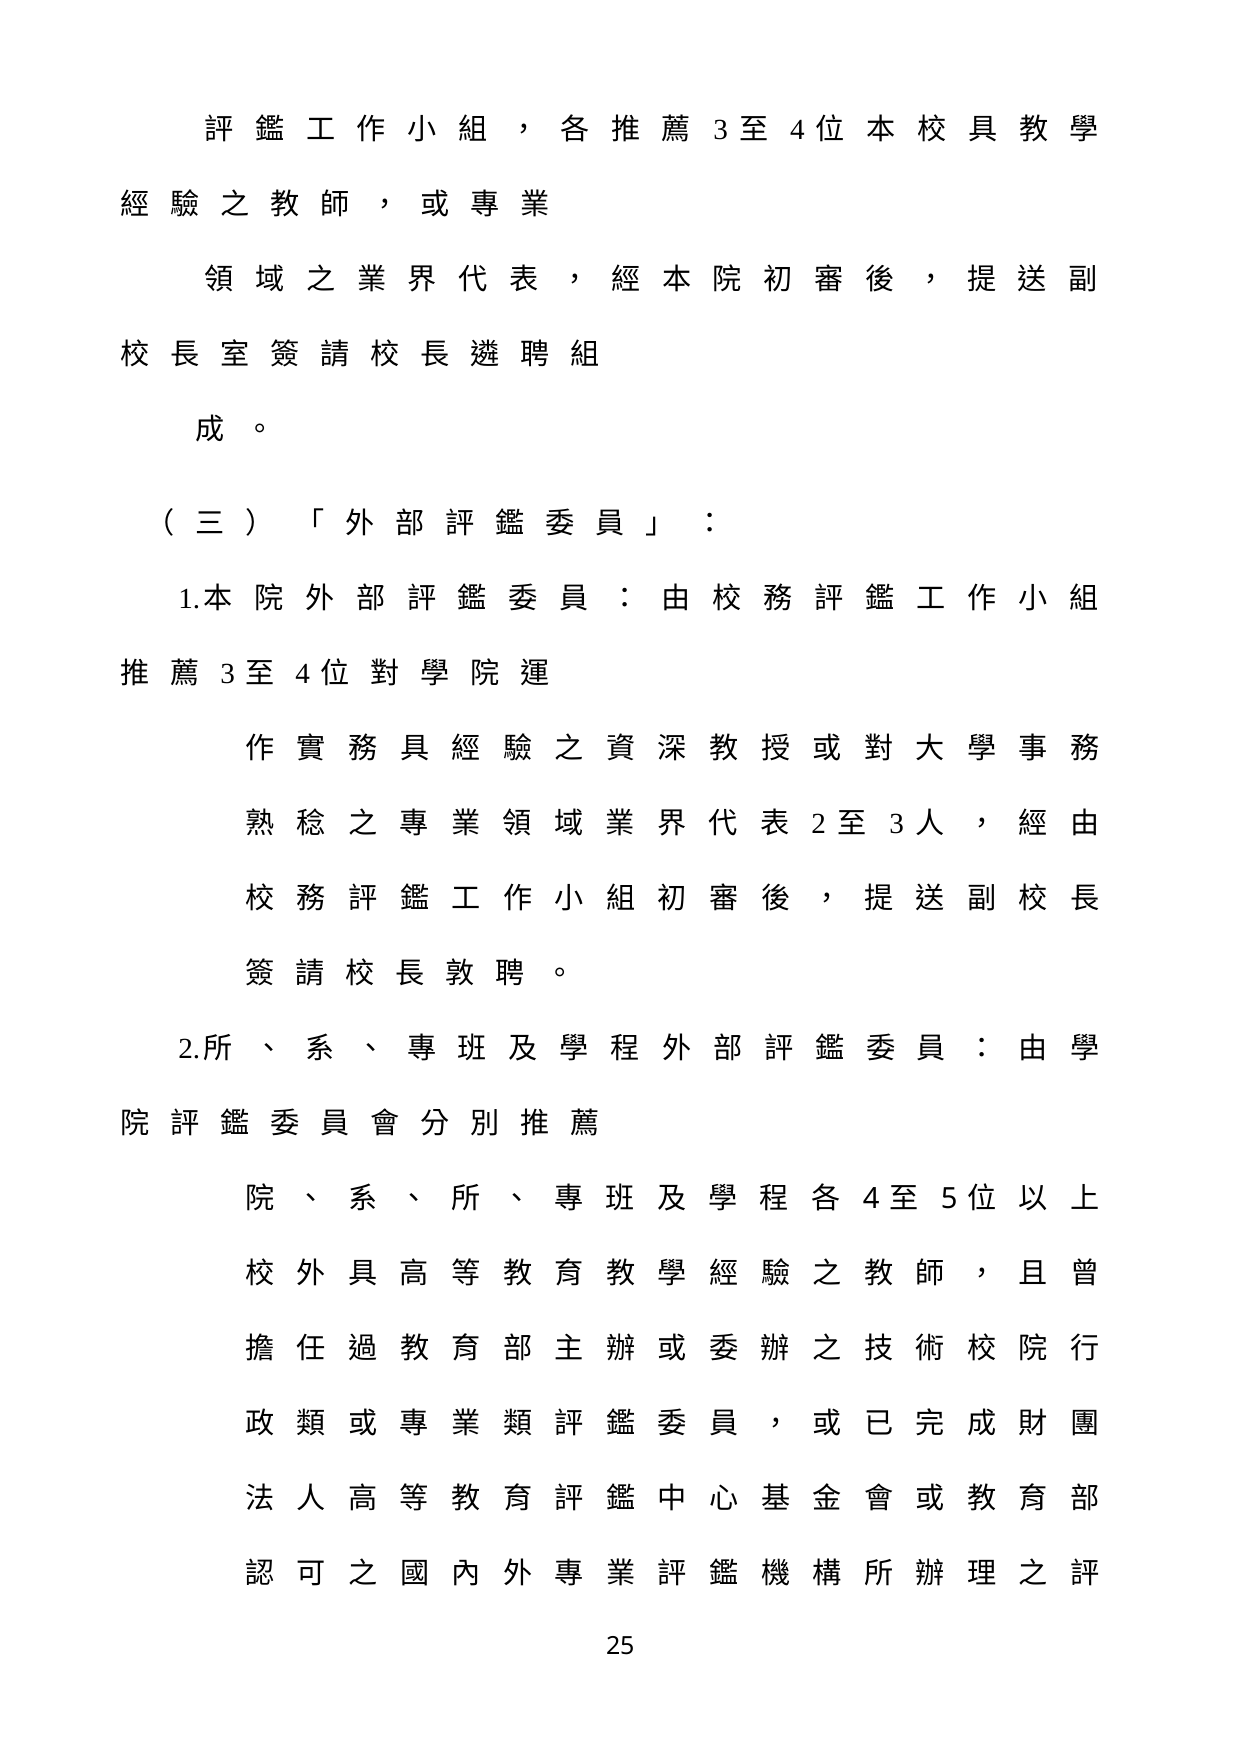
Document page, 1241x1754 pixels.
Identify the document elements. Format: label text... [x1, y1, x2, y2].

text 作實務具經驗之資深教授或對大學事務熟稔之專業領域業界代表2至3人，經由校務評鑑工作小組初審後，提送副校長簽請校長敦聘。 [245, 708, 1120, 1008]
text 成。 [120, 389, 1120, 464]
text 領域之業界代表，經本院初審後，提送副校長室簽請校長遴聘組 [120, 239, 1120, 389]
text 2.所、系、專班及學程外部評鑑委員：由學院評鑑委員會分別推薦 [120, 1008, 1120, 1158]
text 院、系、所、專班及學程各4至5位以上校外具高等教育教學經驗之教師，且曾擔任過教育部主辦或委辦之技術校院行政類或專業類評鑑委員，或已完成財團法人高等教育評鑑中心基金會或教育部認可之國內外專業評鑑機構所辦理之評 [245, 1158, 1120, 1608]
text 1.本院外部評鑑委員：由校務評鑑工作小組推薦3至4位對學院運 [120, 558, 1120, 708]
text 評鑑工作小組，各推薦3至4位本校具教學經驗之教師，或專業 [120, 89, 1120, 239]
text （三）「外部評鑑委員」： [120, 483, 1120, 558]
